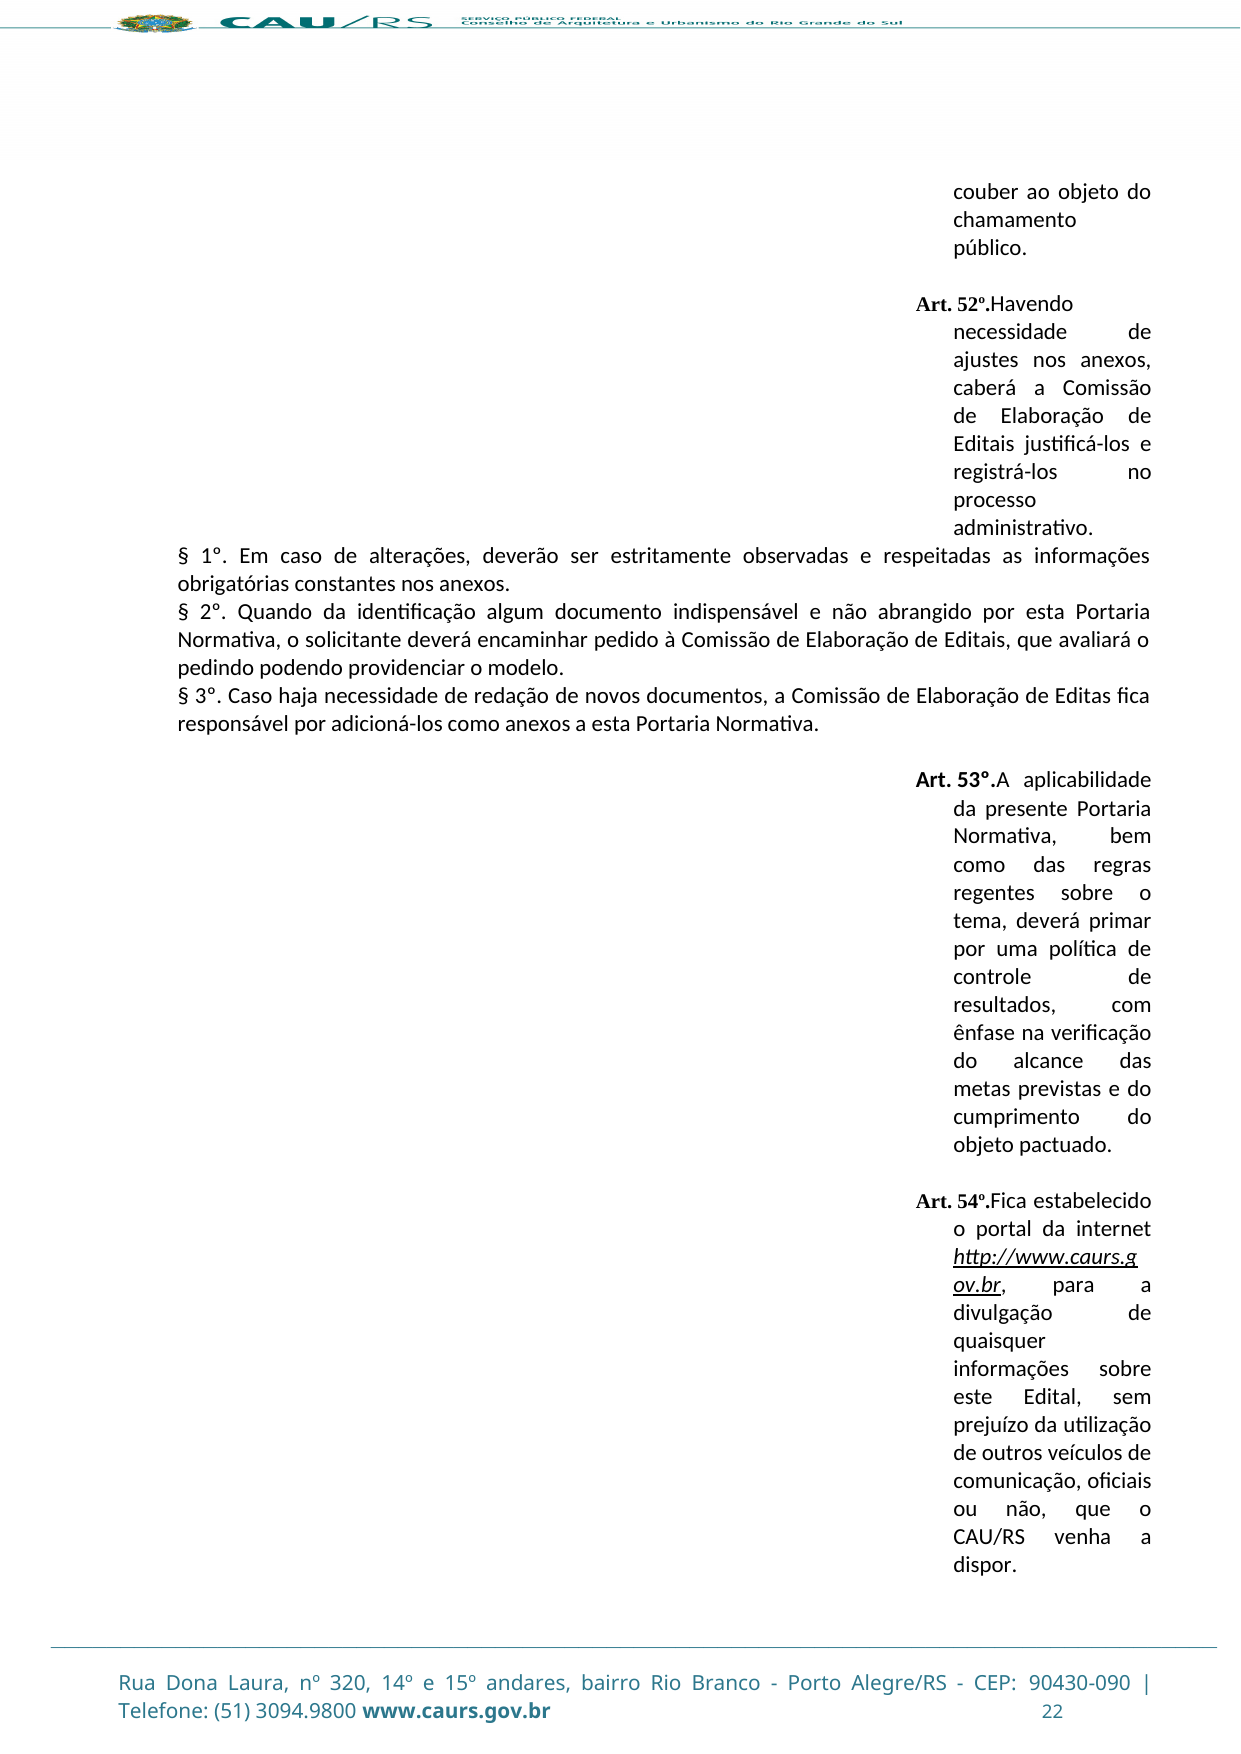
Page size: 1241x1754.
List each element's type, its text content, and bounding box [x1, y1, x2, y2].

text § 2º. Quando da identificação algum documento indispensável e não abrangido por esta Portaria Normativa, o solicitante deverá encaminhar pedido à Comissão de Elaboração de Editais, que avaliará o pedindo podendo providenciar o modelo. [177, 597, 1152, 682]
text § 3º. Caso haja necessidade de redação de novos documentos, a Comissão de Elaboração de Editas fica responsável por adicioná-los como anexos a esta Portaria Normativa. [177, 682, 1152, 738]
text § 1º. Em caso de alterações, deverão ser estritamente observadas e respeitadas as informações obrigatórias constantes nos anexos. [177, 541, 1152, 597]
list A aplicabilidade da presente Portaria Normativa, bem como das regras regentes sobre o tema, deverá primar por uma política de controle de resultados, com ênfase na verificação do alcance das metas previstas e do cumprimento do objeto pactuado. [916, 766, 1152, 1158]
list Fica estabelecido o portal da internet http://www.caurs.gov.br, para a divulgação de quaisquer informações sobre este Edital, sem prejuízo da utilização de outros veículos de comunicação, oficiais ou não, que o CAU/RS venha a dispor. [916, 1186, 1152, 1578]
list Havendo necessidade de ajustes nos anexos, caberá a Comissão de Elaboração de Editais justificá-los e registrá-los no processo administrativo. [916, 289, 1152, 541]
list couber ao objeto do chamamento público. [916, 177, 1152, 261]
